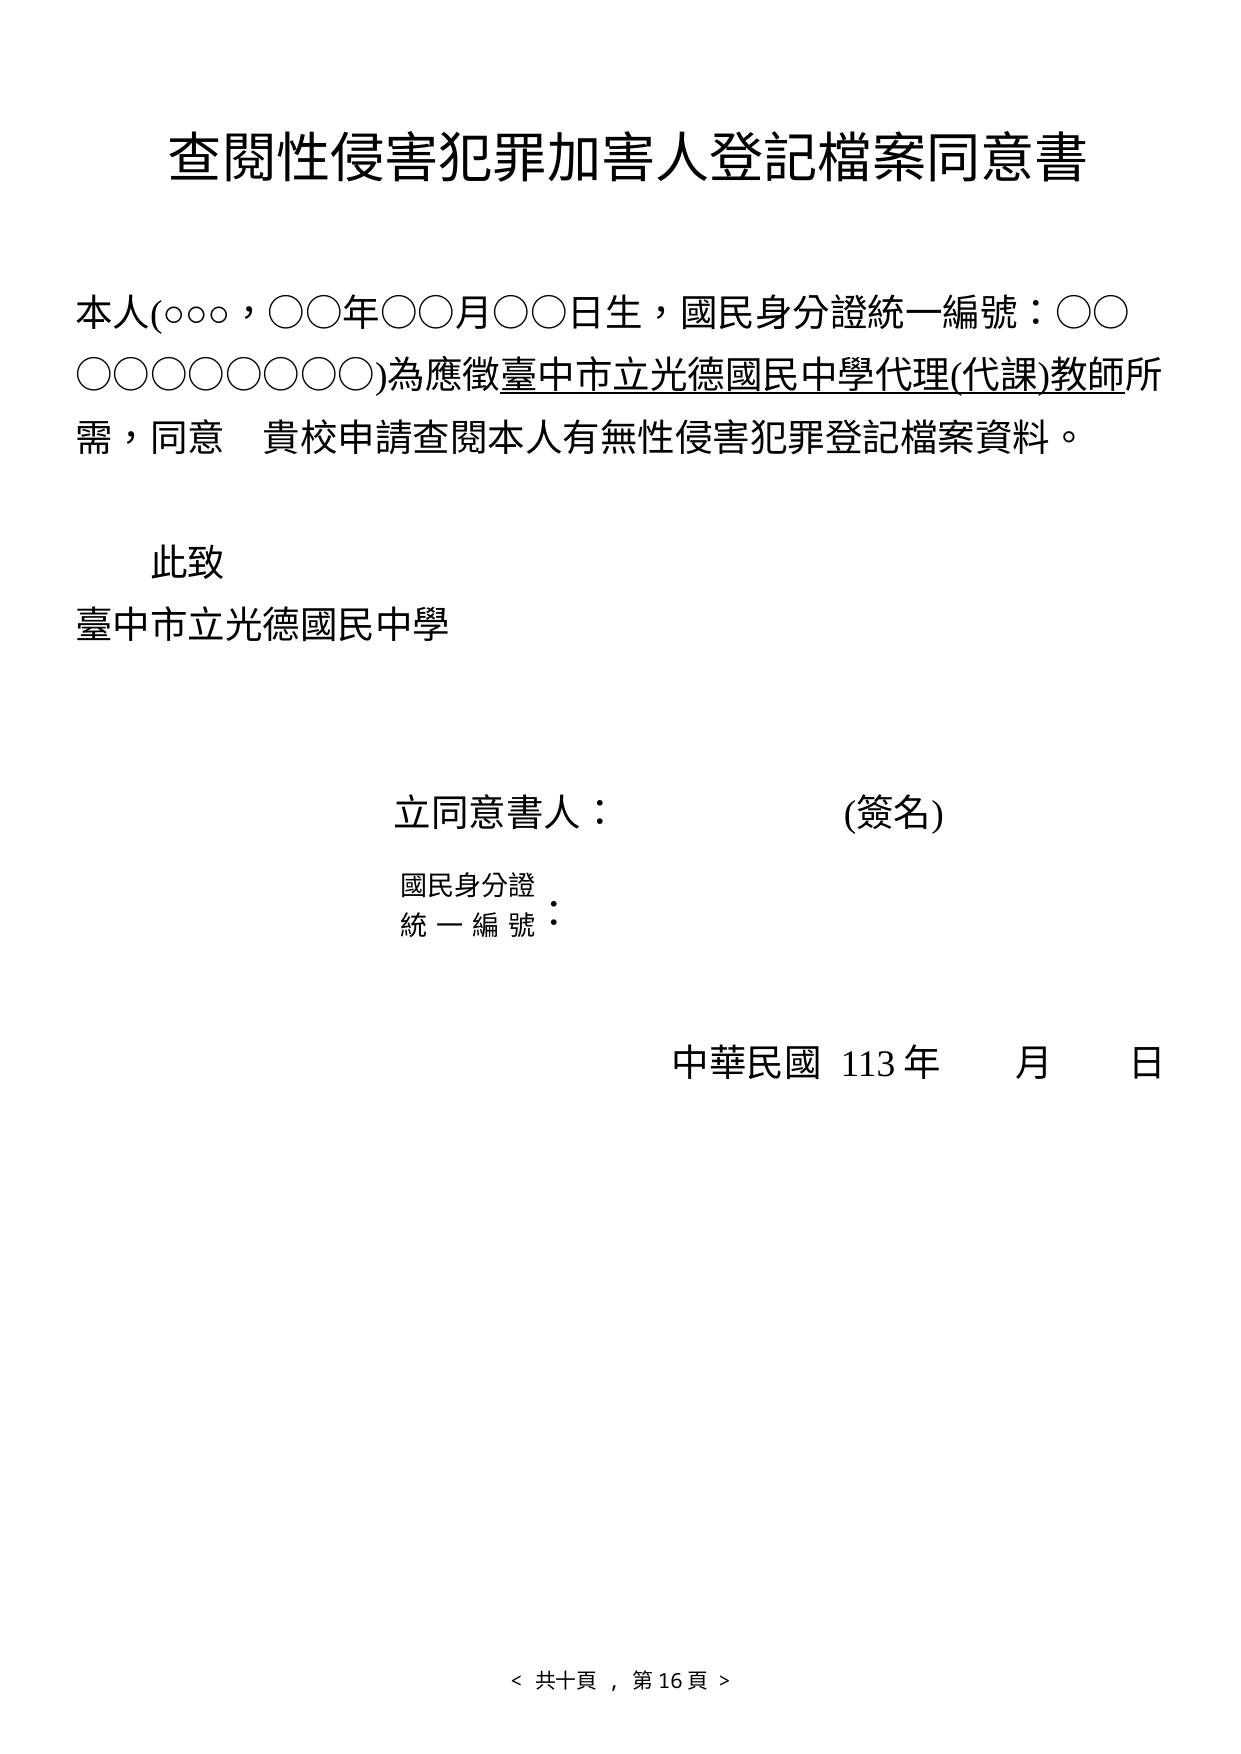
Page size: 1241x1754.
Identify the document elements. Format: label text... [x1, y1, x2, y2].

text 查閱性侵害犯罪加害人登記檔案同意書 [75, 81, 1181, 206]
text 臺中市立光德國民中學 [75, 581, 1165, 643]
text 國民身分證統一編號： [75, 831, 1165, 956]
text 立同意書人： (簽名) [75, 768, 1165, 831]
text 此致 [75, 518, 1165, 581]
text 中華民國 113年 月 日 [75, 1018, 1165, 1081]
text 本人(○○○，○○年○○月○○日生，國民身分證統一編號：○○○○○○○○○○)為應徵臺中市立光德國民中學代理(代課)教師所需，同意 貴校申請查閱本人有無性侵害犯罪登記檔案資料。 [75, 268, 1165, 456]
